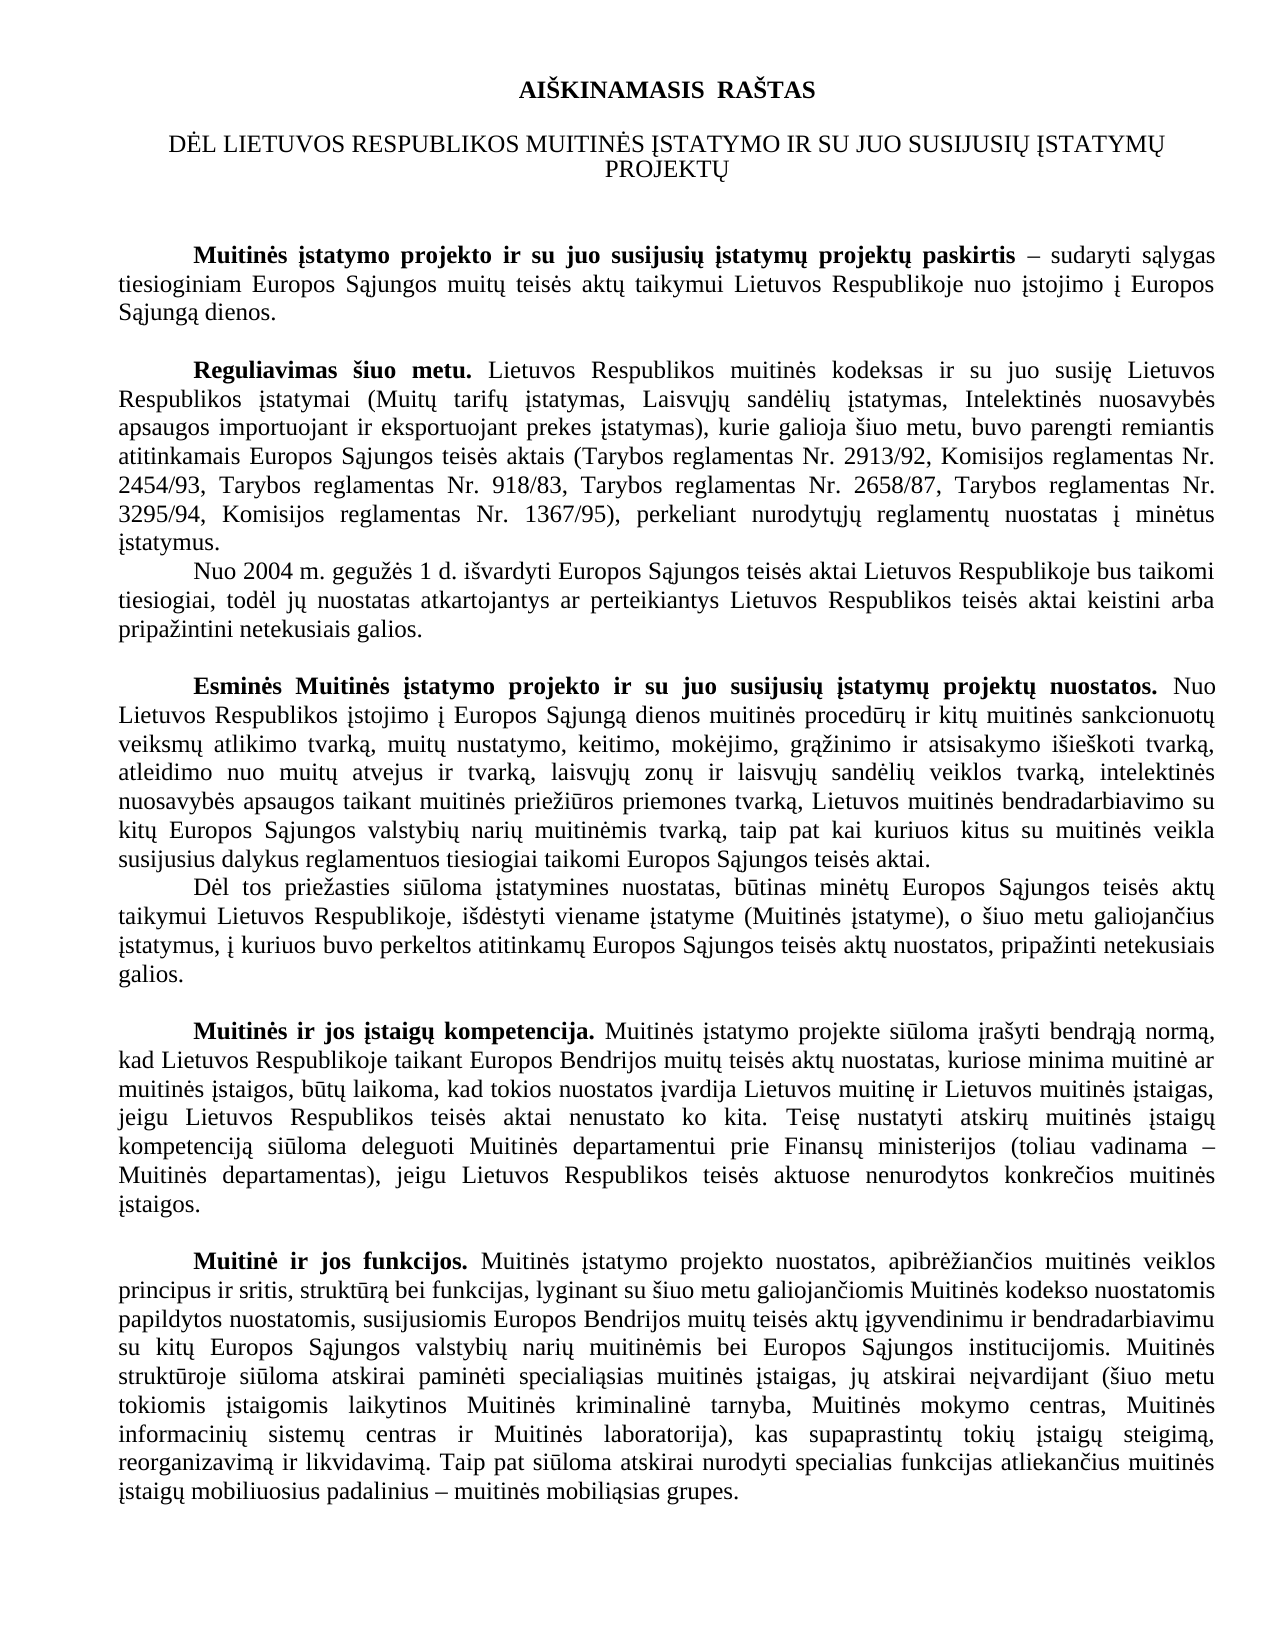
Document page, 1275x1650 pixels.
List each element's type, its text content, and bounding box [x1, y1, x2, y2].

text Esminės Muitinės įstatymo projekto ir su juo susijusių įstatymų projektų nuostatos. Nuo Lietuvos Respublikos įstojimo į Europos Sąjungą dienos muitinės procedūrų ir kitų muitinės sankcionuotų veiksmų atlikimo tvarką, muitų nustatymo, keitimo, mokėjimo, grąžinimo ir atsisakymo išieškoti tvarką, atleidimo nuo muitų atvejus ir tvarką, laisvųjų zonų ir laisvųjų sandėlių veiklos tvarką, intelektinės nuosavybės apsaugos taikant muitinės priežiūros priemones tvarką, Lietuvos muitinės bendradarbiavimo su kitų Europos Sąjungos valstybių narių muitinėmis tvarką, taip pat kai kuriuos kitus su muitinės veikla susijusius dalykus reglamentuos tiesiogiai taikomi Europos Sąjungos teisės aktai. [118, 671, 1216, 872]
subtitle AIŠKINAMASIS RAŠTAS [118, 75, 1216, 104]
text Reguliavimas šiuo metu. Lietuvos Respublikos muitinės kodeksas ir su juo susiję Lietuvos Respublikos įstatymai (Muitų tarifų įstatymas, Laisvųjų sandėlių įstatymas, Intelektinės nuosavybės apsaugos importuojant ir eksportuojant prekes įstatymas), kurie galioja šiuo metu, buvo parengti remiantis atitinkamais Europos Sąjungos teisės aktais (Tarybos reglamentas Nr. 2913/92, Komisijos reglamentas Nr. 2454/93, Tarybos reglamentas Nr. 918/83, Tarybos reglamentas Nr. 2658/87, Tarybos reglamentas Nr. 3295/94, Komisijos reglamentas Nr. 1367/95), perkeliant nurodytųjų reglamentų nuostatas į minėtus įstatymus. [118, 355, 1216, 556]
text Nuo 2004 m. gegužės 1 d. išvardyti Europos Sąjungos teisės aktai Lietuvos Respublikoje bus taikomi tiesiogiai, todėl jų nuostatas atkartojantys ar perteikiantys Lietuvos Respublikos teisės aktai keistini arba pripažintini netekusiais galios. [118, 556, 1216, 642]
subtitle PROJEKTŲ [118, 157, 1216, 182]
text Muitinė ir jos funkcijos. Muitinės įstatymo projekto nuostatos, apibrėžiančios muitinės veiklos principus ir sritis, struktūrą bei funkcijas, lyginant su šiuo metu galiojančiomis Muitinės kodekso nuostatomis papildytos nuostatomis, susijusiomis Europos Bendrijos muitų teisės aktų įgyvendinimu ir bendradarbiavimu su kitų Europos Sąjungos valstybių narių muitinėmis bei Europos Sąjungos institucijomis. Muitinės struktūroje siūloma atskirai paminėti specialiąsias muitinės įstaigas, jų atskirai neįvardijant (šiuo metu tokiomis įstaigomis laikytinos Muitinės kriminalinė tarnyba, Muitinės mokymo centras, Muitinės informacinių sistemų centras ir Muitinės laboratorija), kas supaprastintų tokių įstaigų steigimą, reorganizavimą ir likvidavimą. Taip pat siūloma atskirai nurodyti specialias funkcijas atliekančius muitinės įstaigų mobiliuosius padalinius – muitinės mobiliąsias grupes. [118, 1246, 1216, 1505]
text Muitinės įstatymo projekto ir su juo susijusių įstatymų projektų paskirtis – sudaryti sąlygas tiesioginiam Europos Sąjungos muitų teisės aktų taikymui Lietuvos Respublikoje nuo įstojimo į Europos Sąjungą dienos. [118, 240, 1216, 326]
text Muitinės ir jos įstaigų kompetencija. Muitinės įstatymo projekte siūloma įrašyti bendrąją normą, kad Lietuvos Respublikoje taikant Europos Bendrijos muitų teisės aktų nuostatas, kuriose minima muitinė ar muitinės įstaigos, būtų laikoma, kad tokios nuostatos įvardija Lietuvos muitinę ir Lietuvos muitinės įstaigas, jeigu Lietuvos Respublikos teisės aktai nenustato ko kita. Teisę nustatyti atskirų muitinės įstaigų kompetenciją siūloma deleguoti Muitinės departamentui prie Finansų ministerijos (toliau vadinama – Muitinės departamentas), jeigu Lietuvos Respublikos teisės aktuose nenurodytos konkrečios muitinės įstaigos. [118, 1016, 1216, 1217]
text Dėl tos priežasties siūloma įstatymines nuostatas, būtinas minėtų Europos Sąjungos teisės aktų taikymui Lietuvos Respublikoje, išdėstyti viename įstatyme (Muitinės įstatyme), o šiuo metu galiojančius įstatymus, į kuriuos buvo perkeltos atitinkamų Europos Sąjungos teisės aktų nuostatos, pripažinti netekusiais galios. [118, 872, 1216, 987]
subtitle DĖL LIETUVOS RESPUBLIKOS MUITINĖS ĮSTATYMO IR SU JUO SUSIJUSIŲ ĮSTATYMŲ [118, 132, 1216, 157]
